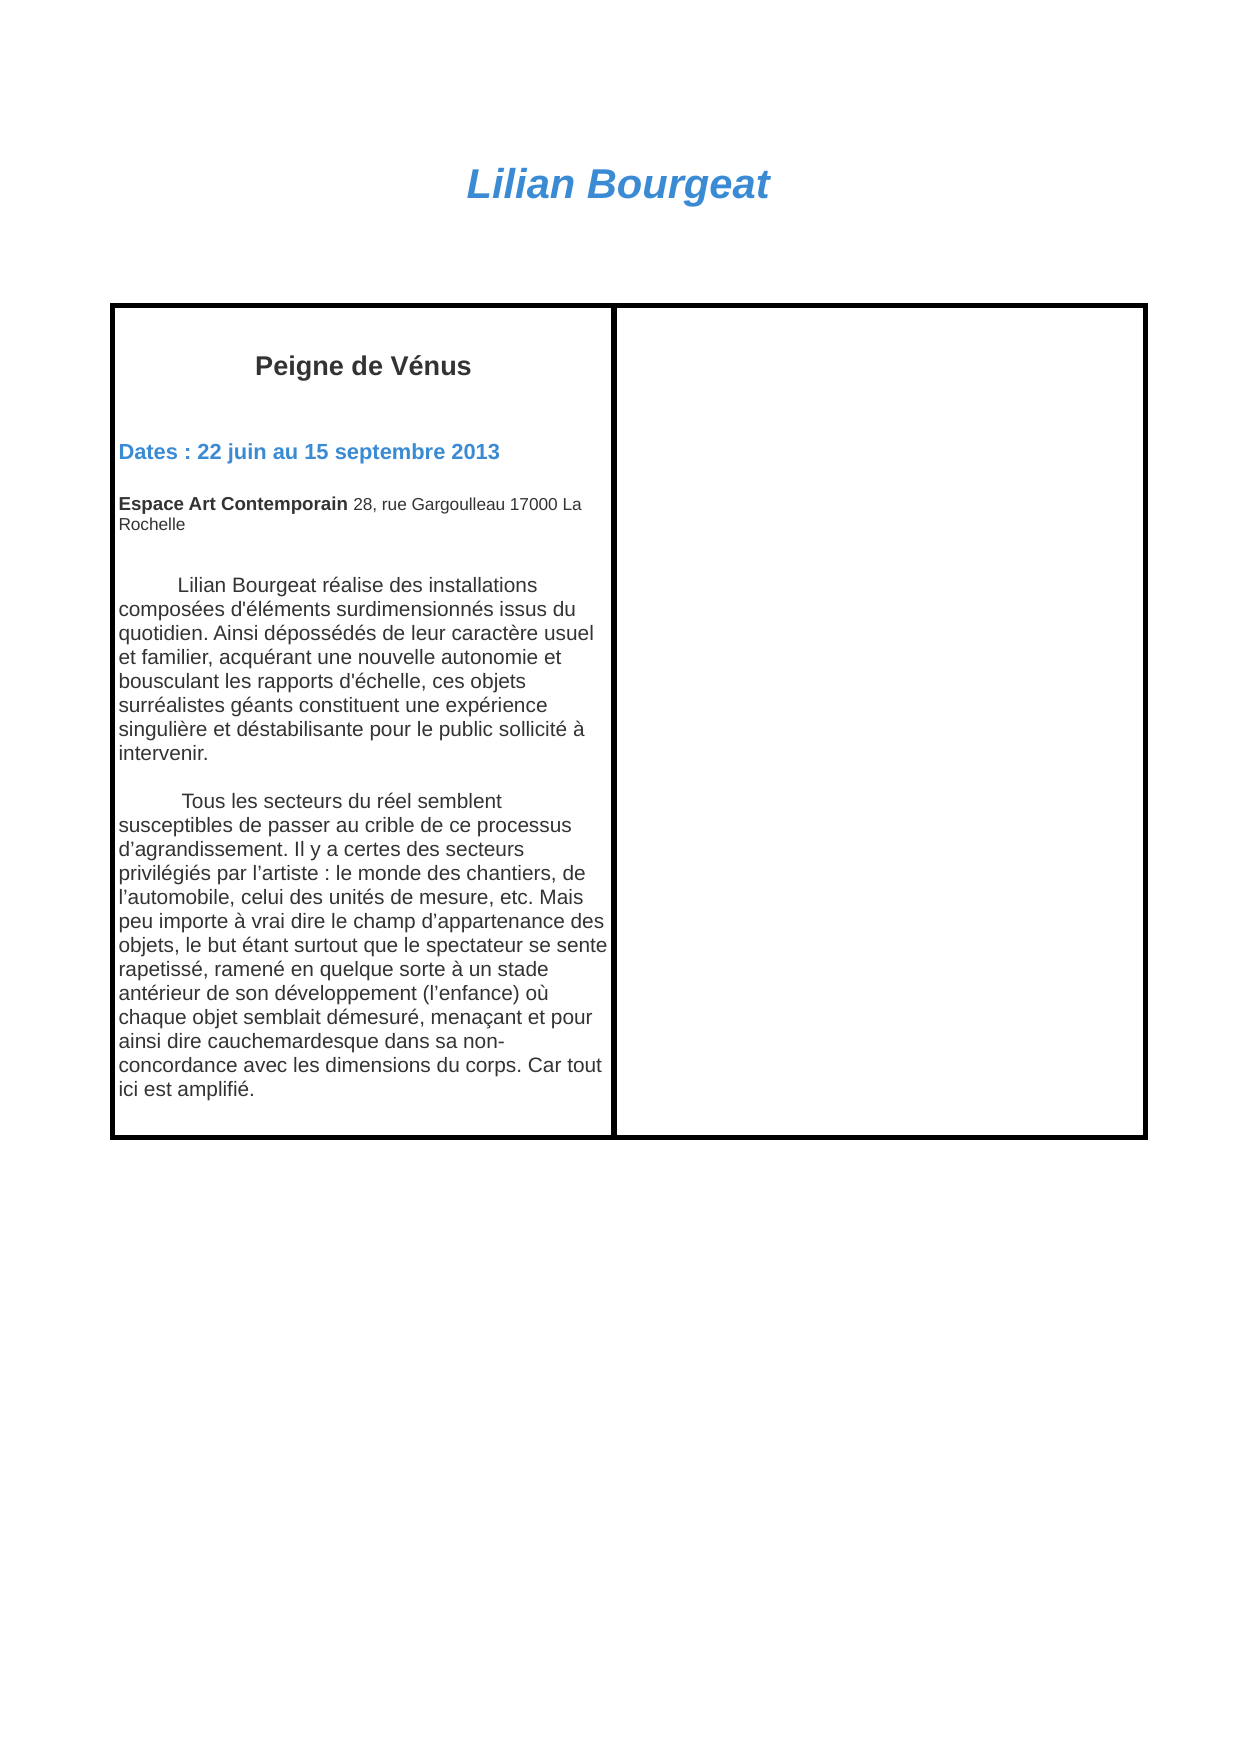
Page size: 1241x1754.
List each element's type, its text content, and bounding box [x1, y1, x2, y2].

table_header [617, 308, 1143, 1135]
subtitle Lilian Bourgeat [118, 159, 1122, 207]
table_header Peigne de Vénus Dates : 22 juin au 15 septembre 2013 Espace Art Contemporain 28, rue Gargoulleau 17000 La Rochelle Lilian Bourgeat réalise des installations composées d'éléments surdimensionnés issus du quotidien. Ainsi dépossédés de leur caractère usuel et familier, acquérant une nouvelle autonomie et bousculant les rapports d'échelle, ces objets surréalistes géants constituent une expérience singulière et déstabilisante pour le public sollicité à intervenir. Tous les secteurs du réel semblent susceptibles de passer au crible de ce processus d’agrandissement. Il y a certes des secteurs privilégiés par l’artiste : le monde des chantiers, de l’automobile, celui des unités de mesure, etc. Mais peu importe à vrai dire le champ d’appartenance des objets, le but étant surtout que le spectateur se sente rapetissé, ramené en quelque sorte à un stade antérieur de son développement (l’enfance) où chaque objet semblait démesuré, menaçant et pour ainsi dire cauchemardesque dans sa non-concordance avec les dimensions du corps. Car tout ici est amplifié. [115, 308, 611, 1135]
